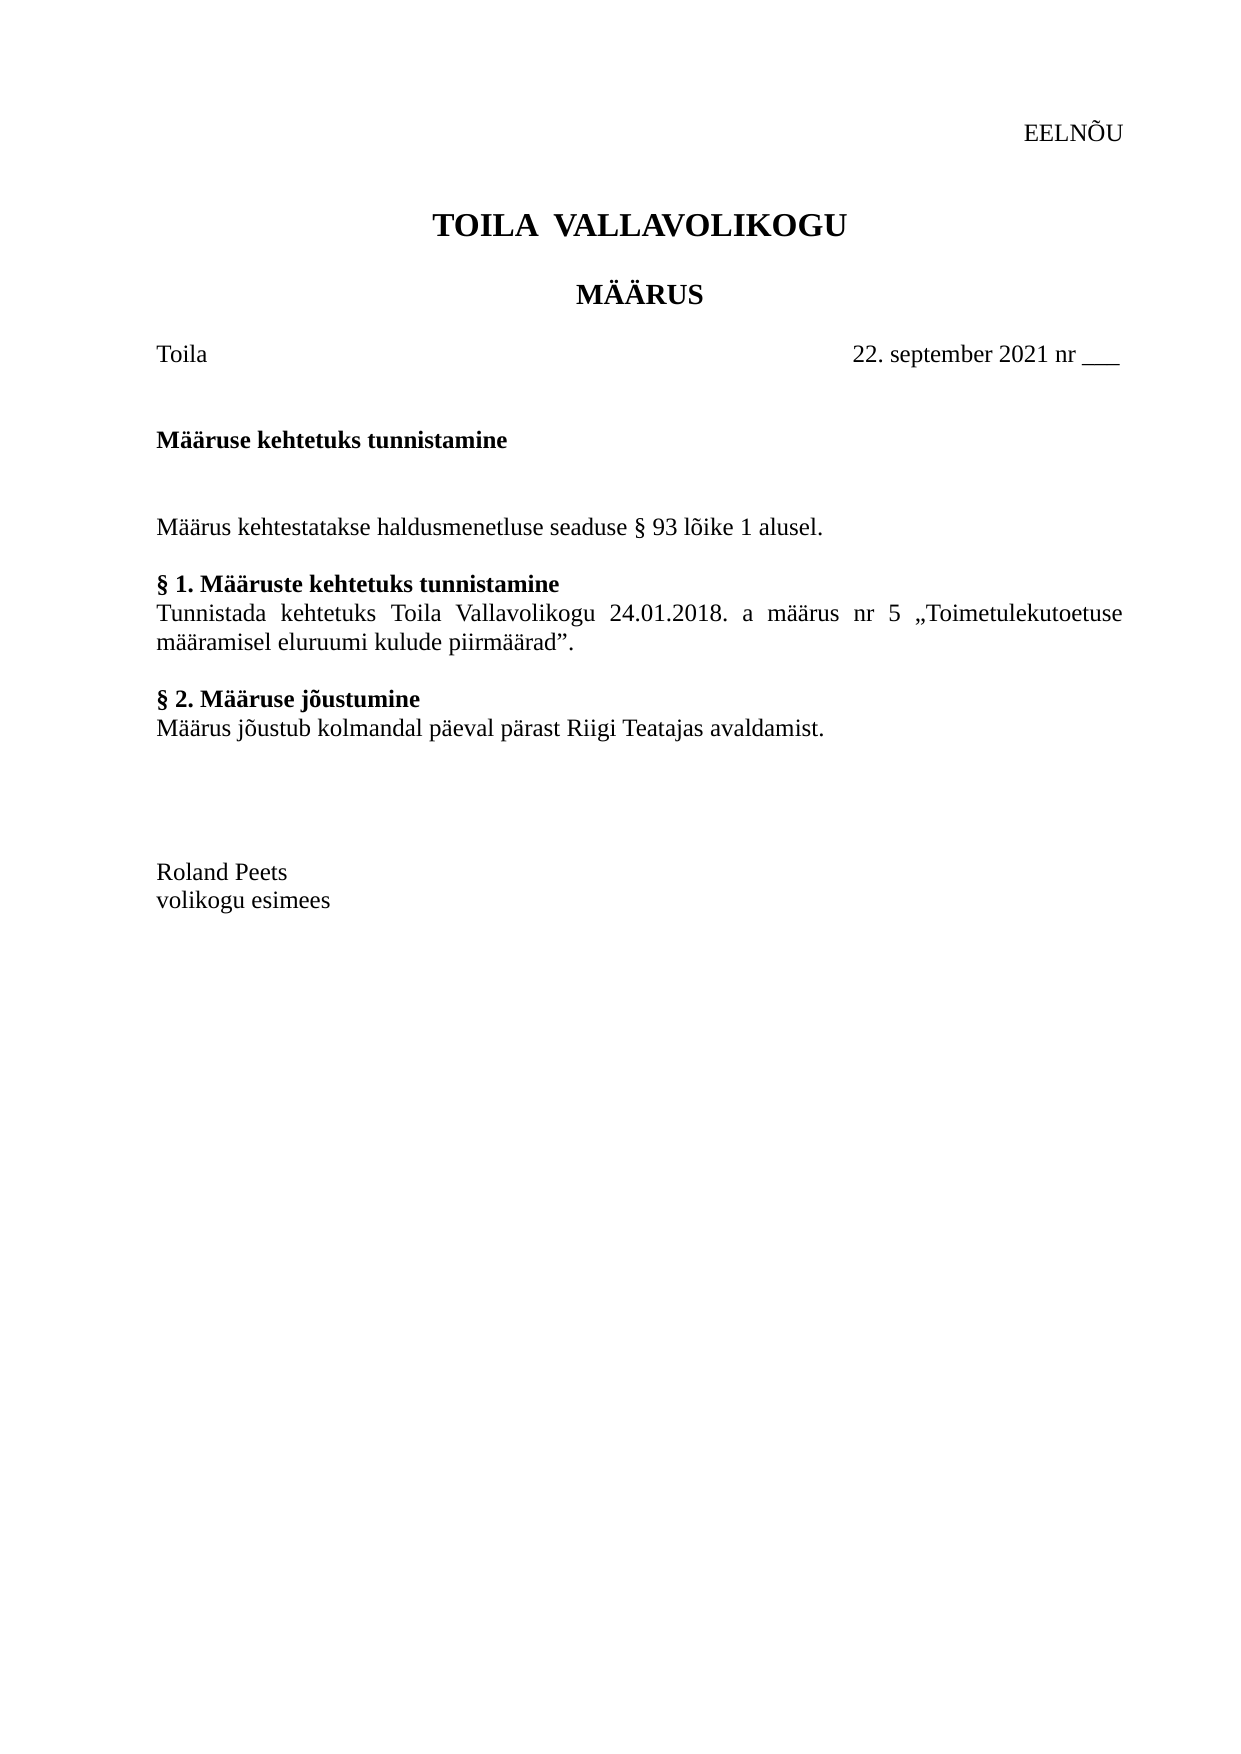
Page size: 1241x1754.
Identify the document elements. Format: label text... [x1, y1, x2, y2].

text Toila 22. september 2021 nr ___ [156, 339, 1123, 368]
text TOILA VALLAVOLIKOGU [156, 205, 1123, 243]
text Määruse kehtetuks tunnistamine [156, 426, 1123, 454]
text § 2. Määruse jõustumine [156, 684, 1123, 713]
text Tunnistada kehtetuks Toila Vallavolikogu 24.01.2018. a määrus nr 5 „Toimetulekutoetuse määramisel eluruumi kulude piirmäärad”. [156, 598, 1123, 656]
text Roland Peets [156, 857, 1123, 886]
text volikogu esimees [156, 886, 1123, 914]
text § 1. Määruste kehtetuks tunnistamine [156, 569, 1123, 598]
text Määrus kehtestatakse haldusmenetluse seaduse § 93 lõike 1 alusel. [156, 512, 1123, 541]
text MÄÄRUS [156, 277, 1123, 311]
text Määrus jõustub kolmandal päeval pärast Riigi Teatajas avaldamist. [156, 713, 1123, 742]
